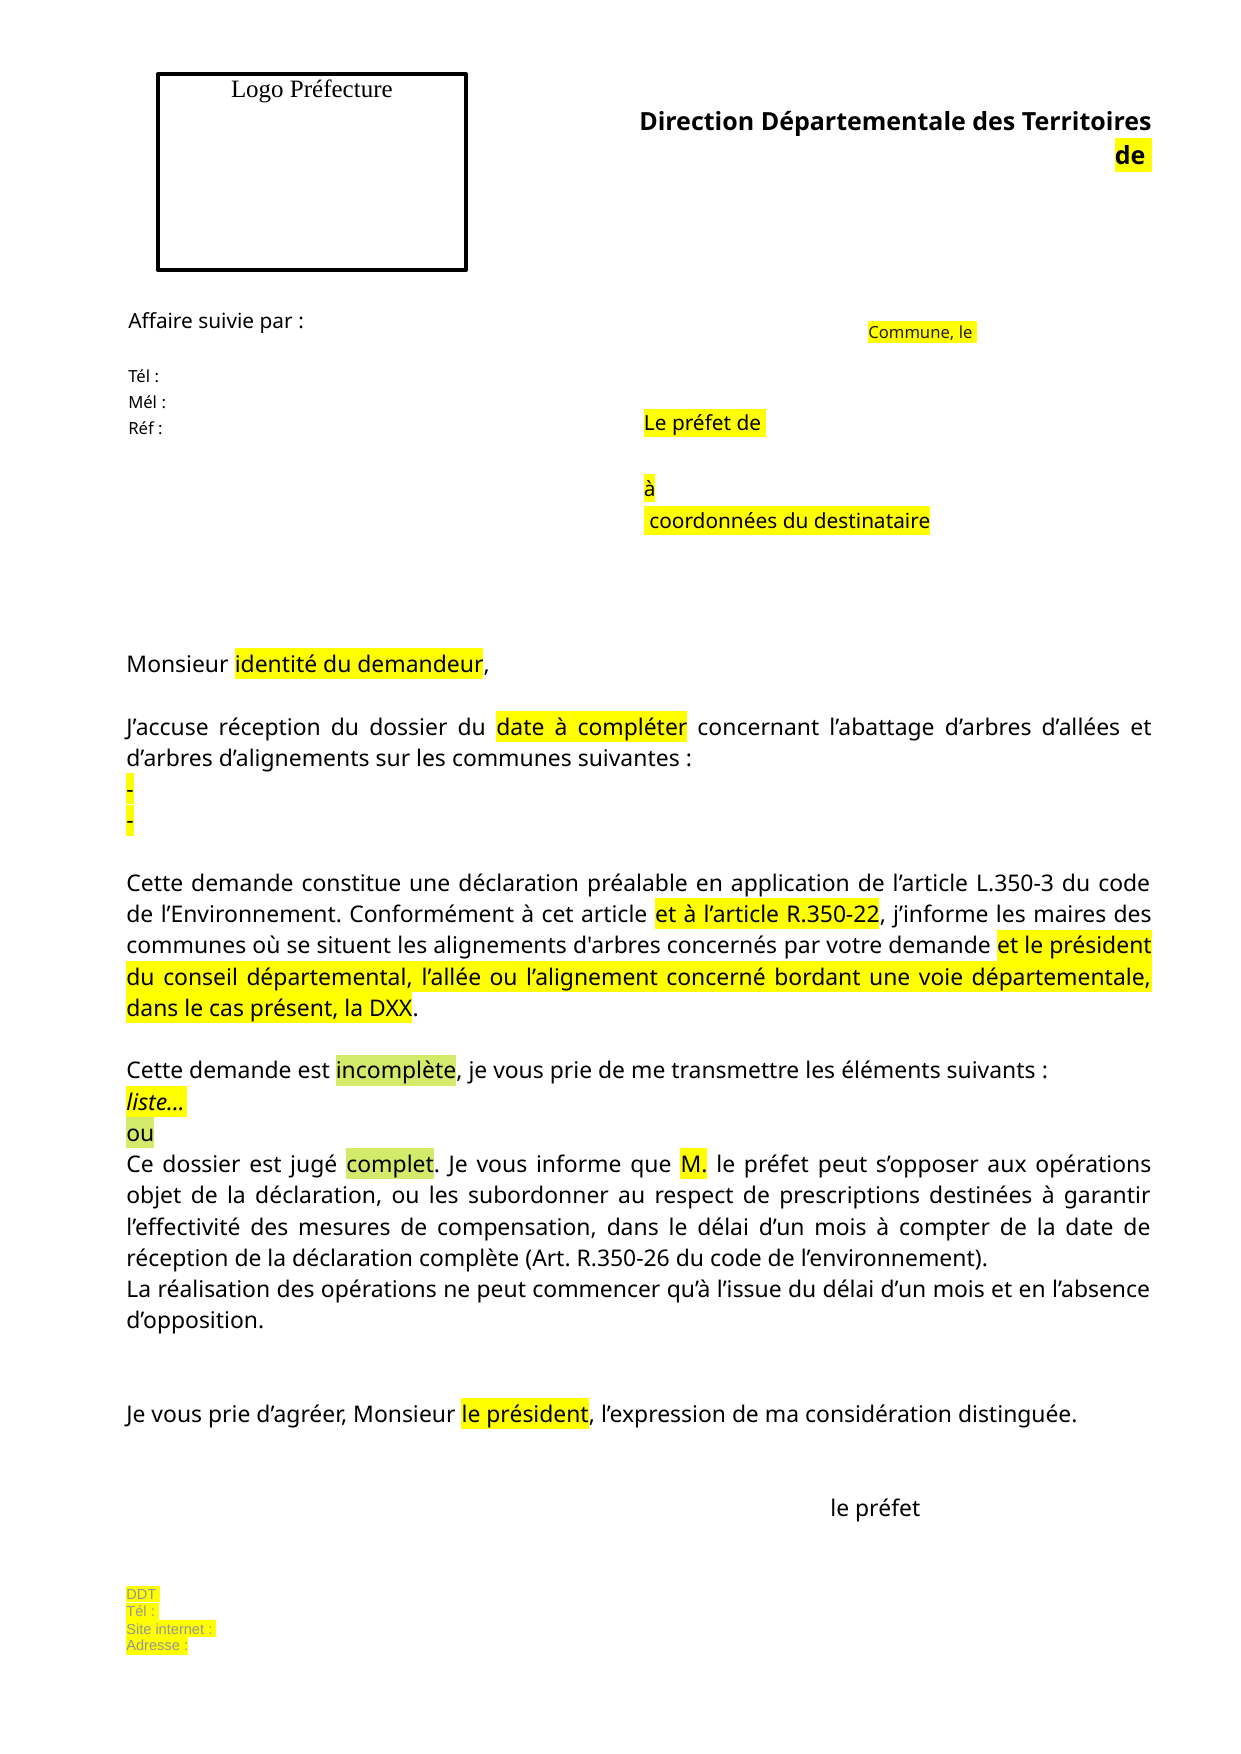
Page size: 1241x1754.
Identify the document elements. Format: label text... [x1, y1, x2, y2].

text J’accuse réception du dossier du date à compléter concernant l’abattage d’arbres d’allées et d’arbres d’alignements sur les communes suivantes : [126, 711, 1152, 773]
text La réalisation des opérations ne peut commencer qu’à l’issue du délai d’un mois et en l’absence d’opposition. [126, 1273, 1152, 1336]
table_header Commune, le Le préfet de à coordonnées du destinataire [644, 306, 1156, 600]
text le préfet [599, 1492, 1152, 1523]
table_header Affaire suivie par : Tél : Mél : Réf : [128, 306, 644, 600]
text [126, 138, 156, 172]
text - [126, 804, 1152, 836]
text Cette demande constitue une déclaration préalable en application de l’article L.350-3 du code de l’Environnement. Conformément à cet article et à l’article R.350-22, j’informe les maires des communes où se situent les alignements d'arbres concernés par votre demande et le président du conseil départemental, l’allée ou l’alignement concerné bordant une voie départementale, dans le cas présent, la DXX. [126, 867, 1152, 1023]
text [160, 104, 464, 138]
text [160, 138, 464, 172]
text de [468, 138, 1152, 172]
text liste... [126, 1086, 1152, 1117]
text Je vous prie d’agréer, Monsieur le président, l’expression de ma considération distinguée. [126, 1398, 1152, 1429]
text - [126, 773, 1152, 804]
text Direction Départementale des Territoires [468, 104, 1152, 138]
text Monsieur identité du demandeur, [126, 648, 1152, 679]
text [126, 104, 156, 138]
text Cette demande est incomplète, je vous prie de me transmettre les éléments suivants : [126, 1054, 1152, 1086]
text ou [126, 1117, 1152, 1148]
text Ce dossier est jugé complet. Je vous informe que M. le préfet peut s’opposer aux opérations objet de la déclaration, ou les subordonner au respect de prescriptions destinées à garantir l’effectivité des mesures de compensation, dans le délai d’un mois à compter de la date de réception de la déclaration complète (Art. R.350-26 du code de l’environnement). [126, 1148, 1152, 1273]
